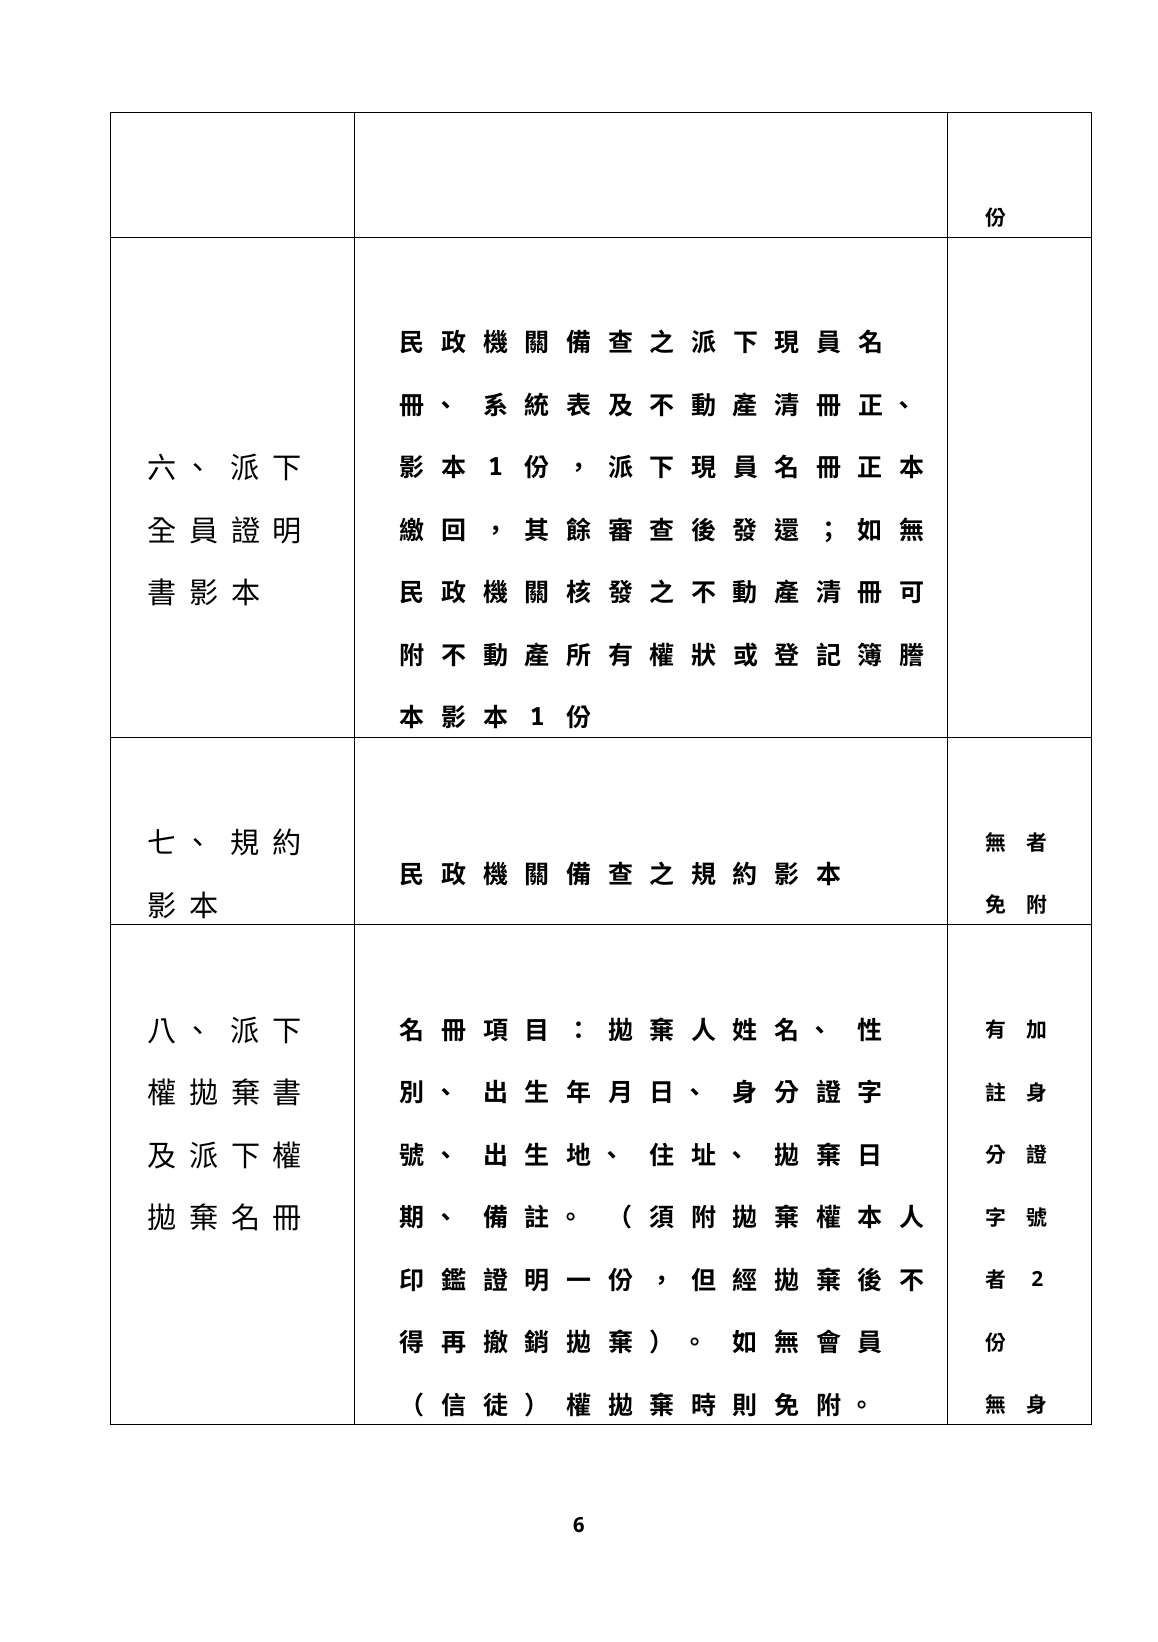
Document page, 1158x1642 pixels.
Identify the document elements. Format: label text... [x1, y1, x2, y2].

table_cell 七、規約影本 [111, 738, 354, 924]
table_cell 六、派下全員證明書影本 [111, 238, 354, 737]
table_cell [355, 113, 947, 237]
table_cell 有加註身分證字號者2份 無身 [948, 925, 1091, 1424]
table_cell [948, 238, 1091, 737]
table_cell 八、派下權拋棄書及派下權拋棄名冊 [111, 925, 354, 1424]
table_cell 民政機關備查之派下現員名冊、系統表及不動產清冊正、影本1份，派下現員名冊正本繳回，其餘審查後發還；如無民政機關核發之不動產清冊可附不動產所有權狀或登記簿謄本影本1份 [355, 238, 947, 737]
table_cell 無者免附 [948, 738, 1091, 924]
table_cell 名冊項目：拋棄人姓名、性別、出生年月日、身分證字號、出生地、住址、拋棄日期、備註。（須附拋棄權本人印鑑證明一份，但經拋棄後不得再撤銷拋棄）。如無會員（信徒）權拋棄時則免附。 [355, 925, 947, 1424]
table_cell [111, 113, 354, 237]
table_cell 份 [948, 113, 1091, 237]
table_cell 民政機關備查之規約影本 [355, 738, 947, 924]
